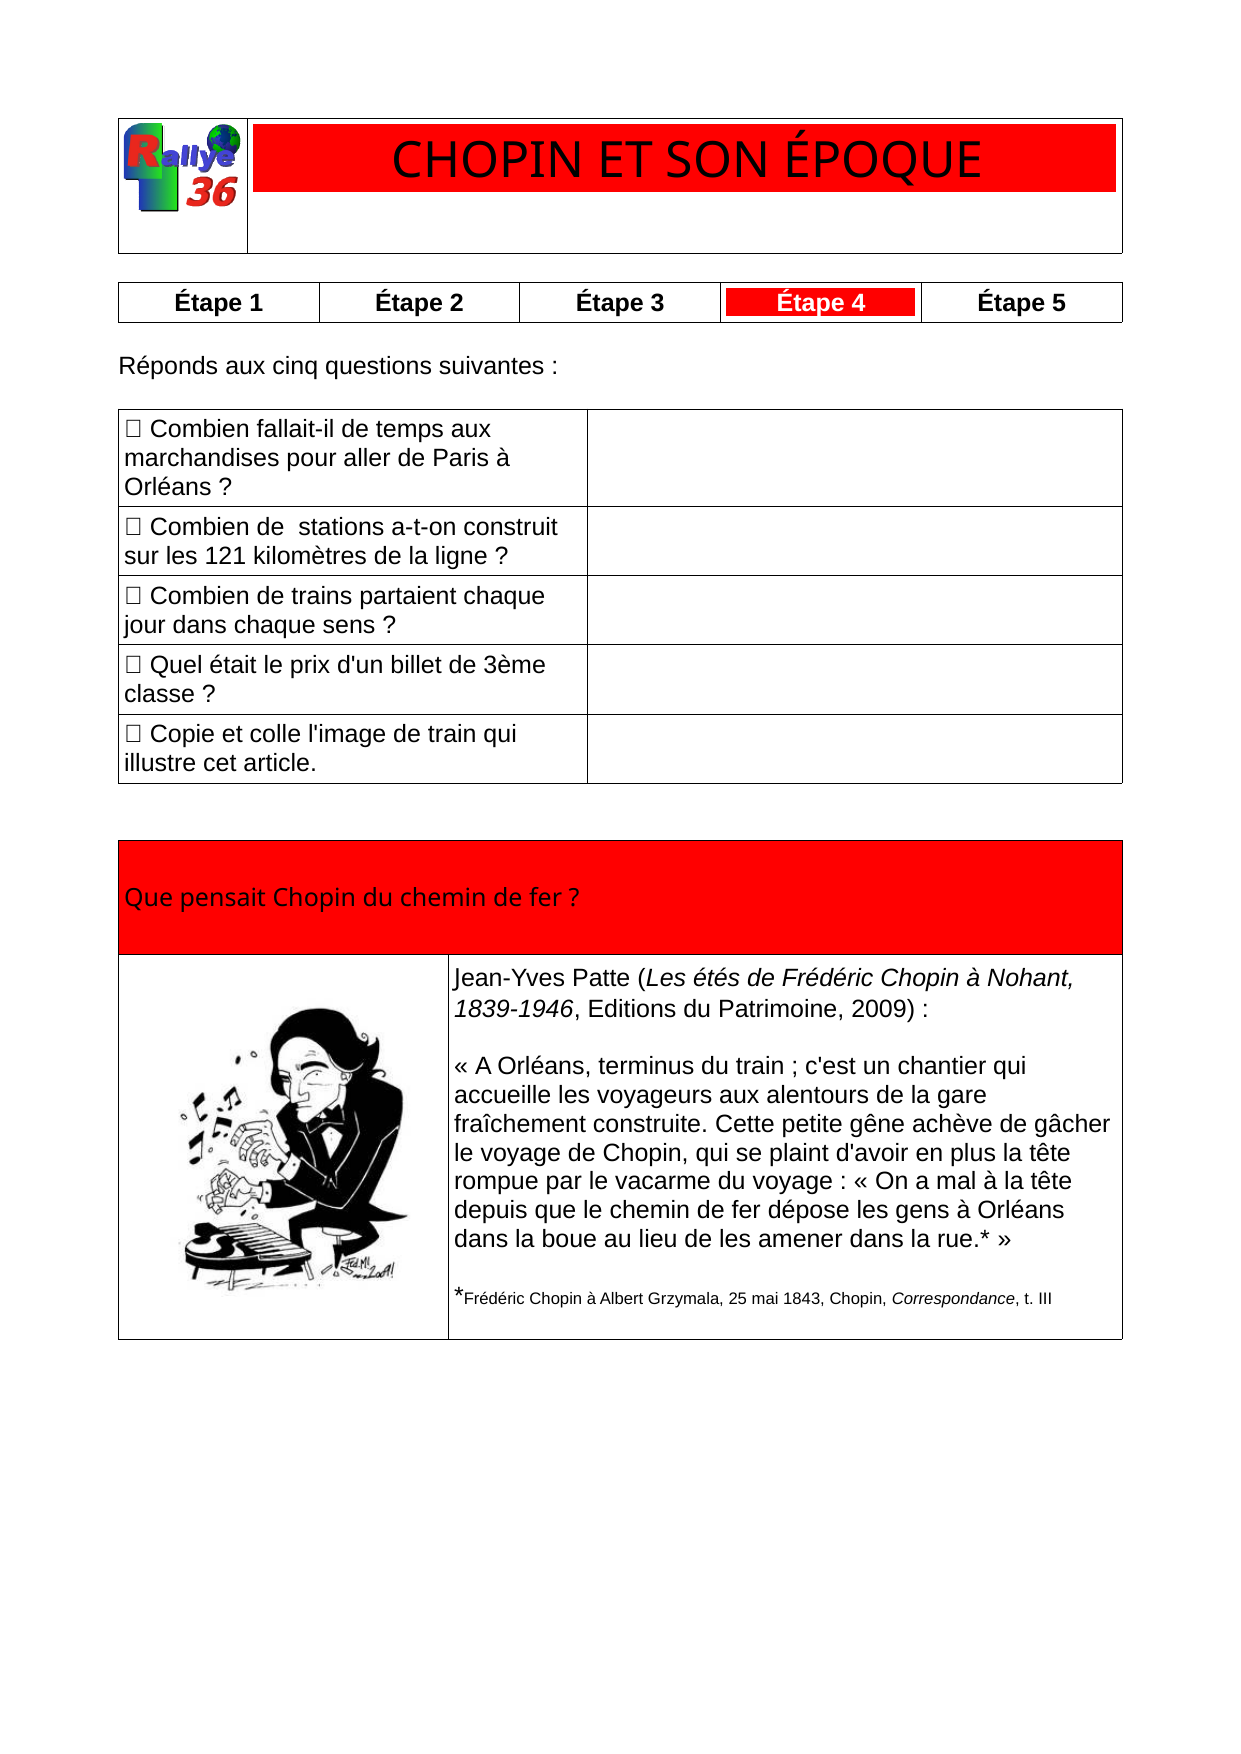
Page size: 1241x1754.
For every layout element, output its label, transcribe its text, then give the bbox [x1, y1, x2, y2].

picture [123, 123, 242, 214]
table_header CHOPIN ET SON ÉPOQUE [248, 119, 1122, 253]
table_cell  Combien de trains partaient chaque jour dans chaque sens ? [119, 576, 587, 644]
table_header Étape 1 [119, 283, 319, 322]
table_header Étape 4 [721, 283, 921, 322]
table_header  Combien fallait-il de temps aux marchandises pour aller de Paris à Orléans ? [119, 410, 587, 506]
table_cell [119, 955, 448, 1339]
table_cell  Quel était le prix d'un billet de 3ème classe ? [119, 645, 587, 713]
table_cell [588, 576, 1122, 644]
table_cell [588, 645, 1122, 713]
table_header Que pensait Chopin du chemin de fer ? [119, 841, 1122, 954]
table_cell [588, 507, 1122, 575]
table_header [119, 119, 247, 253]
table_header Étape 5 [922, 283, 1122, 322]
table_cell [588, 715, 1122, 782]
table_header Étape 2 [320, 283, 519, 322]
table_cell  Copie et colle l'image de train qui illustre cet article. [119, 715, 587, 782]
table_cell  Combien de stations a-t-on construit sur les 121 kilomètres de la ligne ? [119, 507, 587, 575]
table_header Étape 3 [520, 283, 720, 322]
picture [170, 998, 423, 1297]
table_cell Jean-Yves Patte (Les étés de Frédéric Chopin à Nohant, 1839-1946, Editions du Patrimoine, 2009) : « A Orléans, terminus du train ; c'est un chantier qui accueille les voyageurs aux alentours de la gare fraîchement construite. Cette petite gêne achève de gâcher le voyage de Chopin, qui se plaint d'avoir en plus la tête rompue par le vacarme du voyage : « On a mal à la tête depuis que le chemin de fer dépose les gens à Orléans dans la boue au lieu de les amener dans la rue.* » *Frédéric Chopin à Albert Grzymala, 25 mai 1843, Chopin, Correspondance, t. III [449, 955, 1122, 1339]
text Réponds aux cinq questions suivantes : [118, 351, 1122, 380]
table_header [588, 410, 1122, 506]
